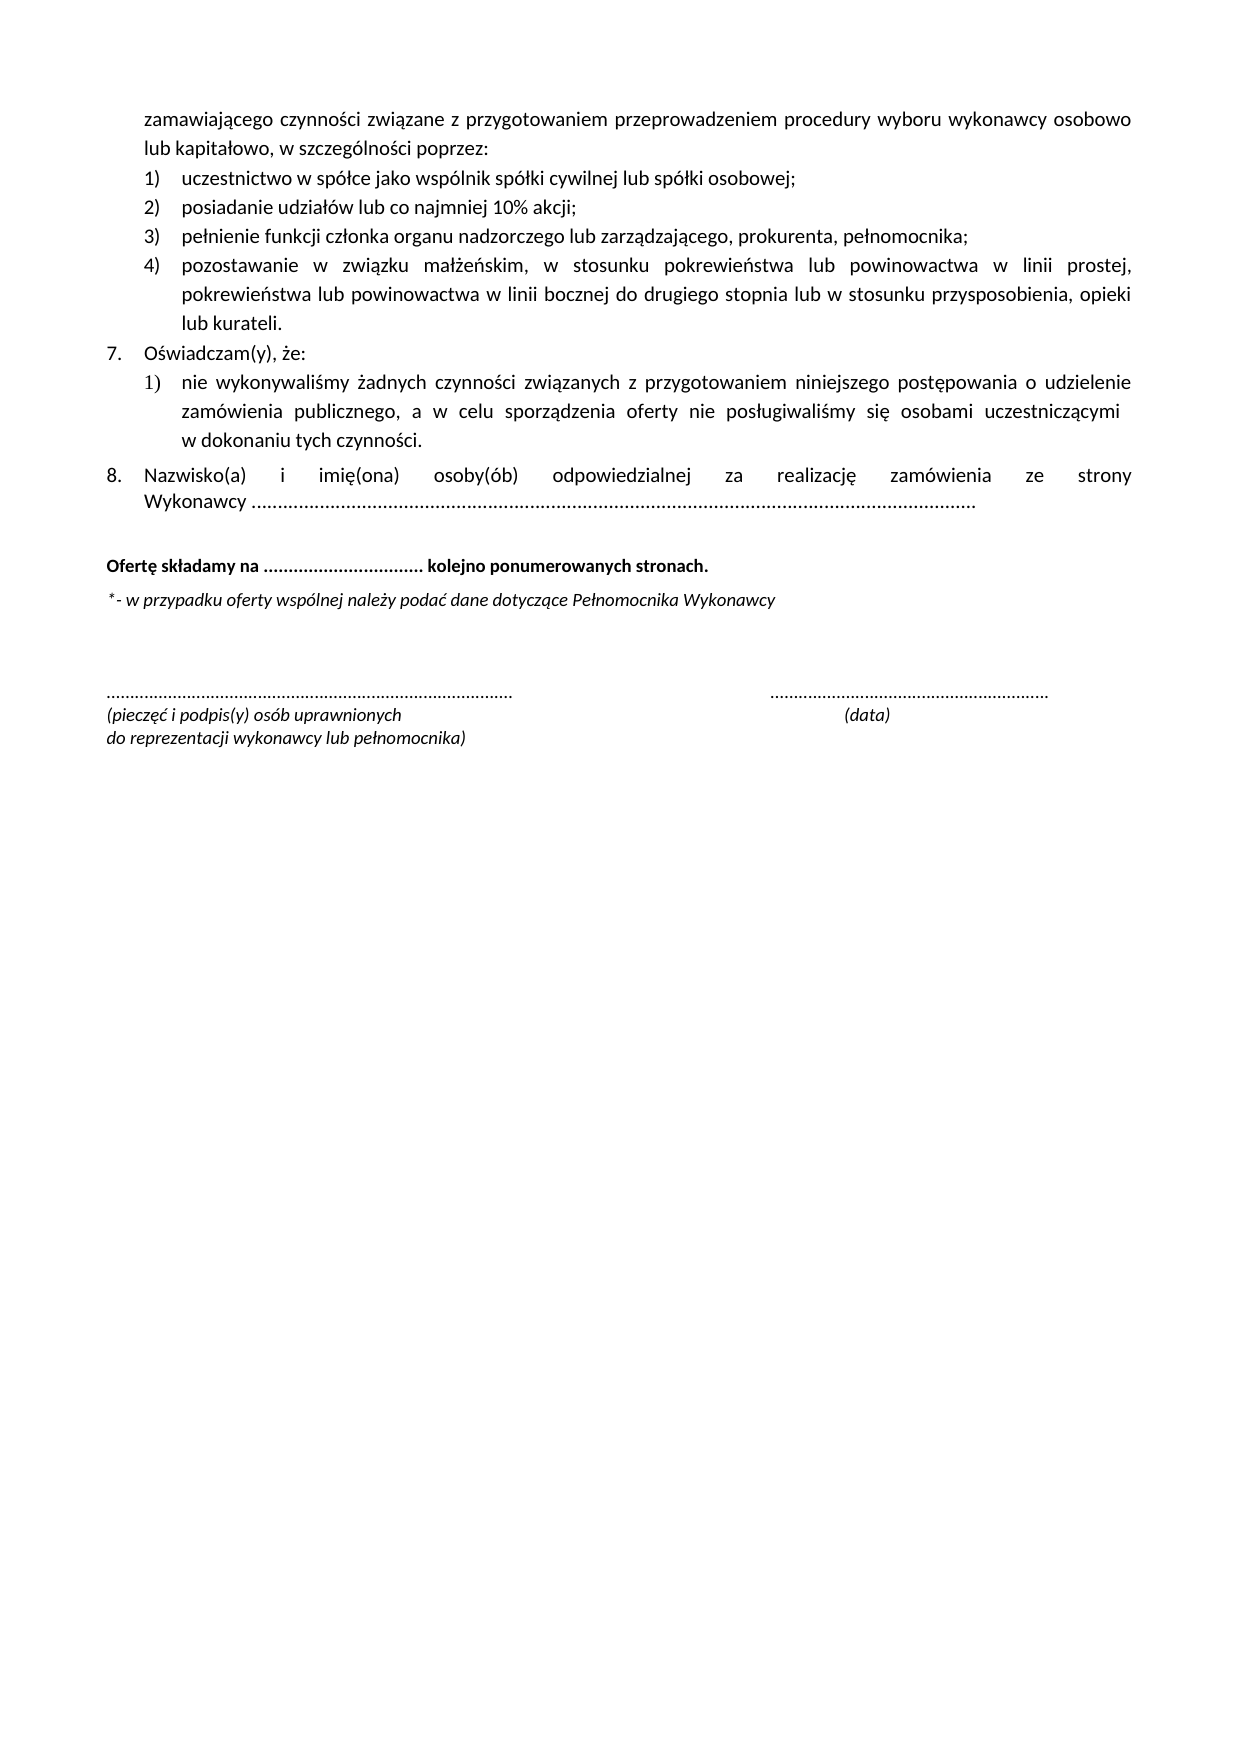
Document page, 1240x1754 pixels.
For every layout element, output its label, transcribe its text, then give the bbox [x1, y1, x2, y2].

text do reprezentacji wykonawcy lub pełnomocnika) [106, 726, 1133, 749]
list pozostawanie w związku małżeńskim, w stosunku pokrewieństwa lub powinowactwa w linii prostej, pokrewieństwa lub powinowactwa w linii bocznej do drugiego stopnia lub w stosunku przysposobienia, opieki lub kurateli. [143, 252, 1133, 336]
list Oświadczam(y), że: [106, 340, 1133, 365]
list pełnienie funkcji członka organu nadzorczego lub zarządzającego, prokurenta, pełnomocnika; [143, 223, 1133, 248]
text ...................................................................................... ........................................................... [106, 680, 1133, 703]
text (pieczęć i podpis(y) osób uprawnionych (data) [106, 703, 1133, 726]
list zamawiającego czynności związane z przygotowaniem przeprowadzeniem procedury wyboru wykonawcy osobowo lub kapitałowo, w szczególności poprzez: [106, 106, 1133, 161]
list uczestnictwo w spółce jako wspólnik spółki cywilnej lub spółki osobowej; [143, 165, 1133, 190]
text *- w przypadku oferty wspólnej należy podać dane dotyczące Pełnomocnika Wykonawcy [106, 588, 1133, 611]
list Nazwisko(a) i imię(ona) osoby(ób) odpowiedzialnej za realizację zamówienia ze strony Wykonawcy .......................................................................................................................................... [106, 463, 1133, 513]
list nie wykonywaliśmy żadnych czynności związanych z przygotowaniem niniejszego postępowania o udzielenie zamówienia publicznego, a w celu sporządzenia oferty nie posługiwaliśmy się osobami uczestniczącymi w dokonaniu tych czynności. [143, 369, 1133, 453]
list posiadanie udziałów lub co najmniej 10% akcji; [143, 194, 1133, 219]
text Ofertę składamy na ................................ kolejno ponumerowanych stronach. [106, 554, 1133, 577]
